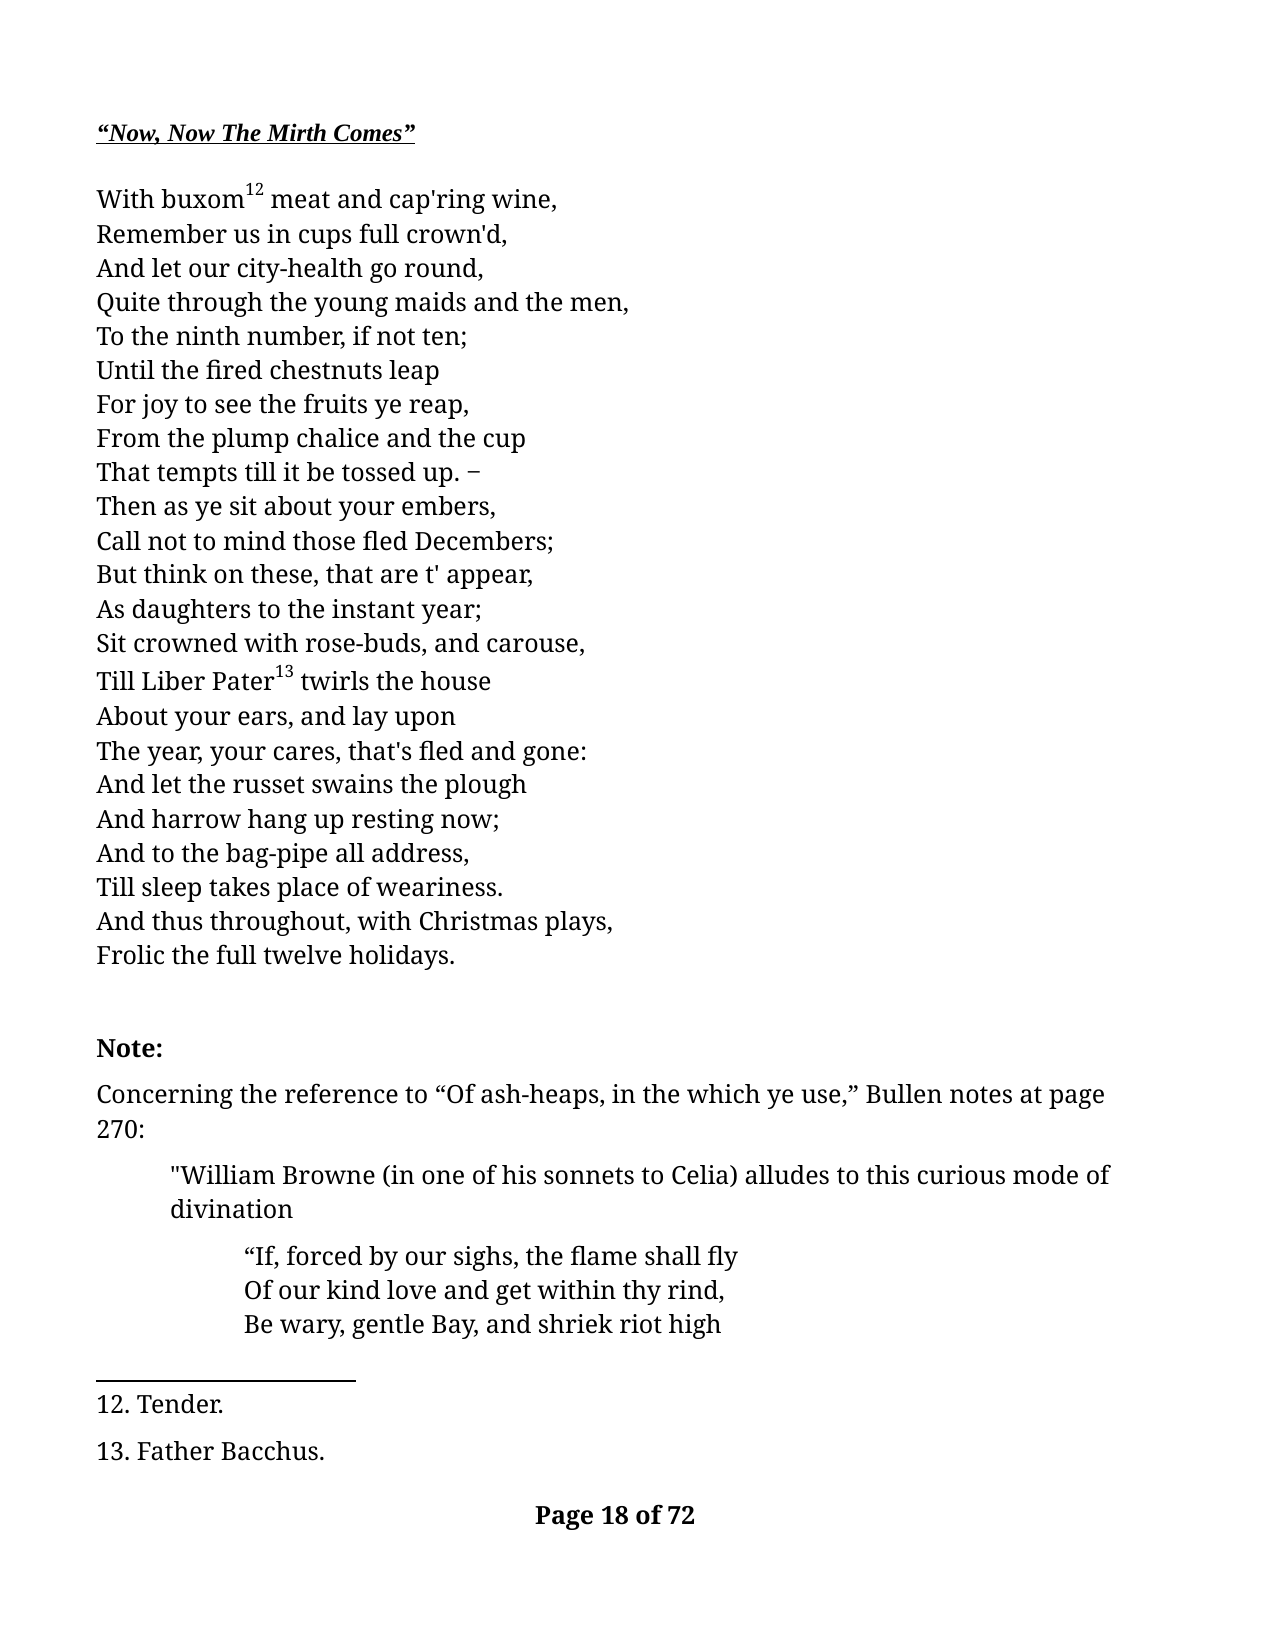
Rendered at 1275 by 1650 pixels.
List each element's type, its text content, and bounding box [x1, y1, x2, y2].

text No news of navies burnt at seas; No noise of late spawn'd tittyries; No closet plot or open vent, That frights men with a Parliament: No new device or late-found trick, To read by th' stars the kingdom's sick; No gin to catch the State, or wring The free-born nostril of the King, We send to you; but here a jolly Verse crown'd with ivy and with holly; That tells of winter's tales and mirth That milk-maids make about the hearth; Of Christmas sports, the wassail-bowl, That tost up, after fox-i'-th'-hole; Of blind-man-buff, and of the care That young men have to shoe the mare; Of twelfth-tide cakes, of pease and beans, Wherewith ye make those merry scenes, Whenas ye chuse your king and queen, And cry out, Hey for our town green! Of ash-heaps, in the which ye use Husbands and wives by streaks to chuse; Of crackling laurel, which fore-sounds A plenteous harvest to your grounds; Of these, and such like things, for shift, We send instead of New-year's gift. Read then, and when your faces shine With buxom meat and cap'ring wine, Remember us in cups full crown'd, And let our city-health go round, Quite through the young maids and the men, To the ninth number, if not ten; Until the fired chestnuts leap For joy to see the fruits ye reap, From the plump chalice and the cup That tempts till it be tossed up. ‒ Then as ye sit about your embers, Call not to mind those fled Decembers; But think on these, that are t' appear, As daughters to the instant year; Sit crowned with rose-buds, and carouse, Till Liber Pater twirls the house About your ears, and lay upon The year, your cares, that's fled and gone: And let the russet swains the plough And harrow hang up resting now; And to the bag-pipe all address, Till sleep takes place of weariness. And thus throughout, with Christmas plays, Frolic the full twelve holidays. [96, 177, 1134, 972]
text Concerning the reference to “Of ash-heaps, in the which ye use,” Bullen notes at page 270: [96, 1077, 1134, 1145]
text . Father Bacchus. [96, 1434, 1134, 1468]
text "William Browne (in one of his sonnets to Celia) alludes to this curious mode of divination [170, 1158, 1134, 1226]
text Note: [96, 1031, 1134, 1065]
text “If, forced by our sighs, the flame shall fly Of our kind love and get within thy rind, Be wary, gentle Bay, and shriek riot high [244, 1238, 1134, 1341]
text . Tender. [96, 1387, 1134, 1421]
